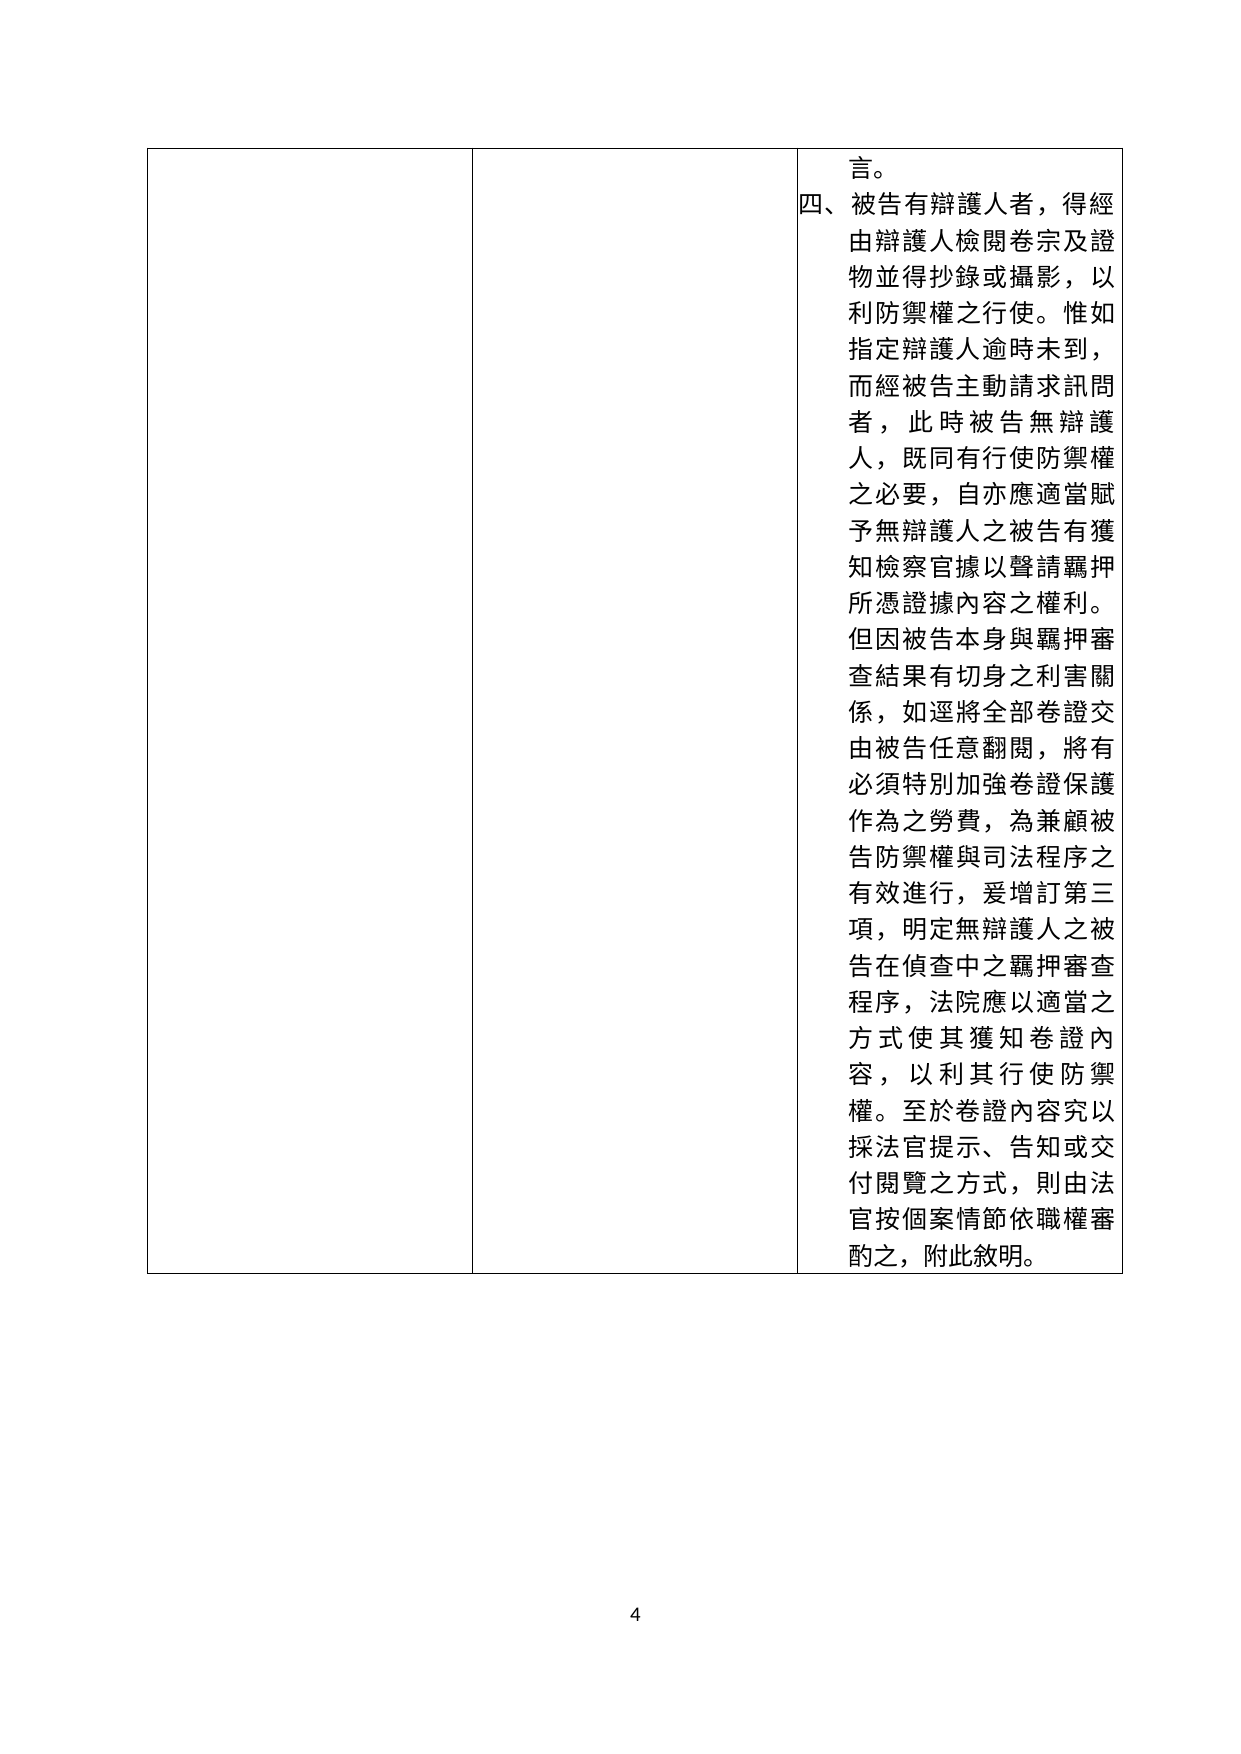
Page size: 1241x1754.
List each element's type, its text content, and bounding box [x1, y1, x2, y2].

table_cell [148, 149, 472, 1272]
table_cell [473, 149, 797, 1272]
table_cell 言。 四、被告有辯護人者，得經由辯護人檢閱卷宗及證物並得抄錄或攝影，以利防禦權之行使。惟如指定辯護人逾時未到，而經被告主動請求訊問者，此時被告無辯護人，既同有行使防禦權之必要，自亦應適當賦予無辯護人之被告有獲知檢察官據以聲請羈押所憑證據內容之權利。但因被告本身與羈押審查結果有切身之利害關係，如逕將全部卷證交由被告任意翻閱，將有必須特別加強卷證保護作為之勞費，為兼顧被告防禦權與司法程序之有效進行，爰增訂第三項，明定無辯護人之被告在偵查中之羈押審查程序，法院應以適當之方式使其獲知卷證內容，以利其行使防禦權。至於卷證內容究以採法官提示、告知或交付閱覽之方式，則由法官按個案情節依職權審酌之，附此敘明。 [798, 149, 1122, 1272]
